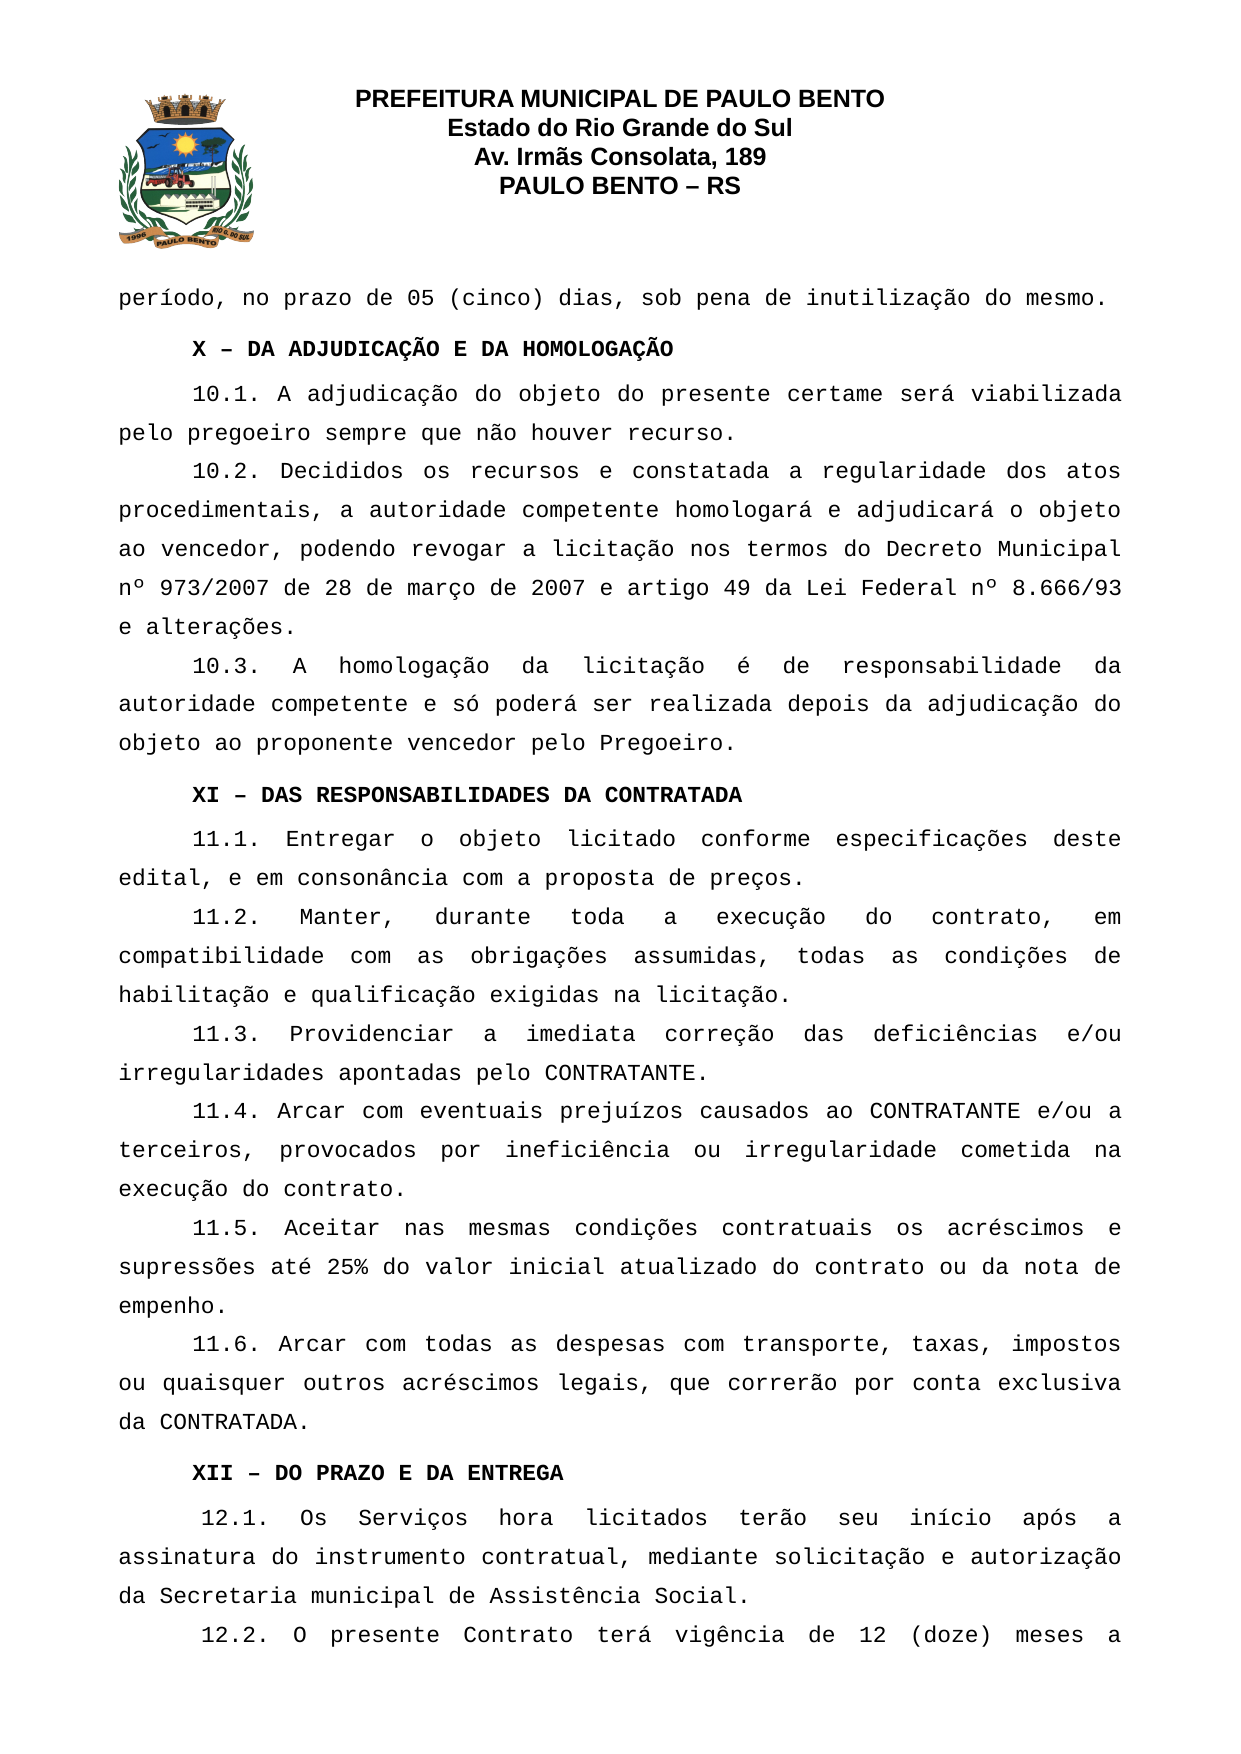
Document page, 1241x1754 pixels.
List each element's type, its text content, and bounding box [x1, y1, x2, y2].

text XII – DO PRAZO E DA ENTREGA [118, 1462, 1122, 1488]
text 11.3. Providenciar a imediata correção das deficiências e/ou irregularidades apontadas pelo CONTRATANTE. [118, 1022, 1122, 1087]
text 10.2. Decididos os recursos e constatada a regularidade dos atos procedimentais, a autoridade competente homologará e adjudicará o objeto ao vencedor, podendo revogar a licitação nos termos do Decreto Municipal nº 973/2007 de 28 de março de 2007 e artigo 49 da Lei Federal nº 8.666/93 e alterações. [118, 460, 1122, 641]
text X – DA ADJUDICAÇÃO E DA HOMOLOGAÇÃO [118, 337, 1122, 363]
text período, no prazo de 05 (cinco) dias, sob pena de inutilização do mesmo. [118, 286, 1122, 312]
text 10.1. A adjudicação do objeto do presente certame será viabilizada pelo pregoeiro sempre que não houver recurso. [118, 382, 1122, 447]
text 12.1. Os Serviços hora licitados terão seu início após a assinatura do instrumento contratual, mediante solicitação e autorização da Secretaria municipal de Assistência Social. [118, 1507, 1122, 1610]
text 11.6. Arcar com todas as despesas com transporte, taxas, impostos ou quaisquer outros acréscimos legais, que correrão por conta exclusiva da CONTRATADA. [118, 1333, 1122, 1436]
text 11.4. Arcar com eventuais prejuízos causados ao CONTRATANTE e/ou a terceiros, provocados por ineficiência ou irregularidade cometida na execução do contrato. [118, 1100, 1122, 1203]
text 11.2. Manter, durante toda a execução do contrato, em compatibilidade com as obrigações assumidas, todas as condições de habilitação e qualificação exigidas na licitação. [118, 905, 1122, 1009]
text 10.3. A homologação da licitação é de responsabilidade da autoridade competente e só poderá ser realizada depois da adjudicação do objeto ao proponente vencedor pelo Pregoeiro. [118, 654, 1122, 758]
text XI – DAS RESPONSABILIDADES DA CONTRATADA [118, 783, 1122, 809]
text 11.5. Aceitar nas mesmas condições contratuais os acréscimos e supressões até 25% do valor inicial atualizado do contrato ou da nota de empenho. [118, 1216, 1122, 1320]
text 12.2. O presente Contrato terá vigência de 12 (doze) meses a [118, 1623, 1122, 1649]
text 11.1. Entregar o objeto licitado conforme especificações deste edital, e em consonância com a proposta de preços. [118, 828, 1122, 892]
